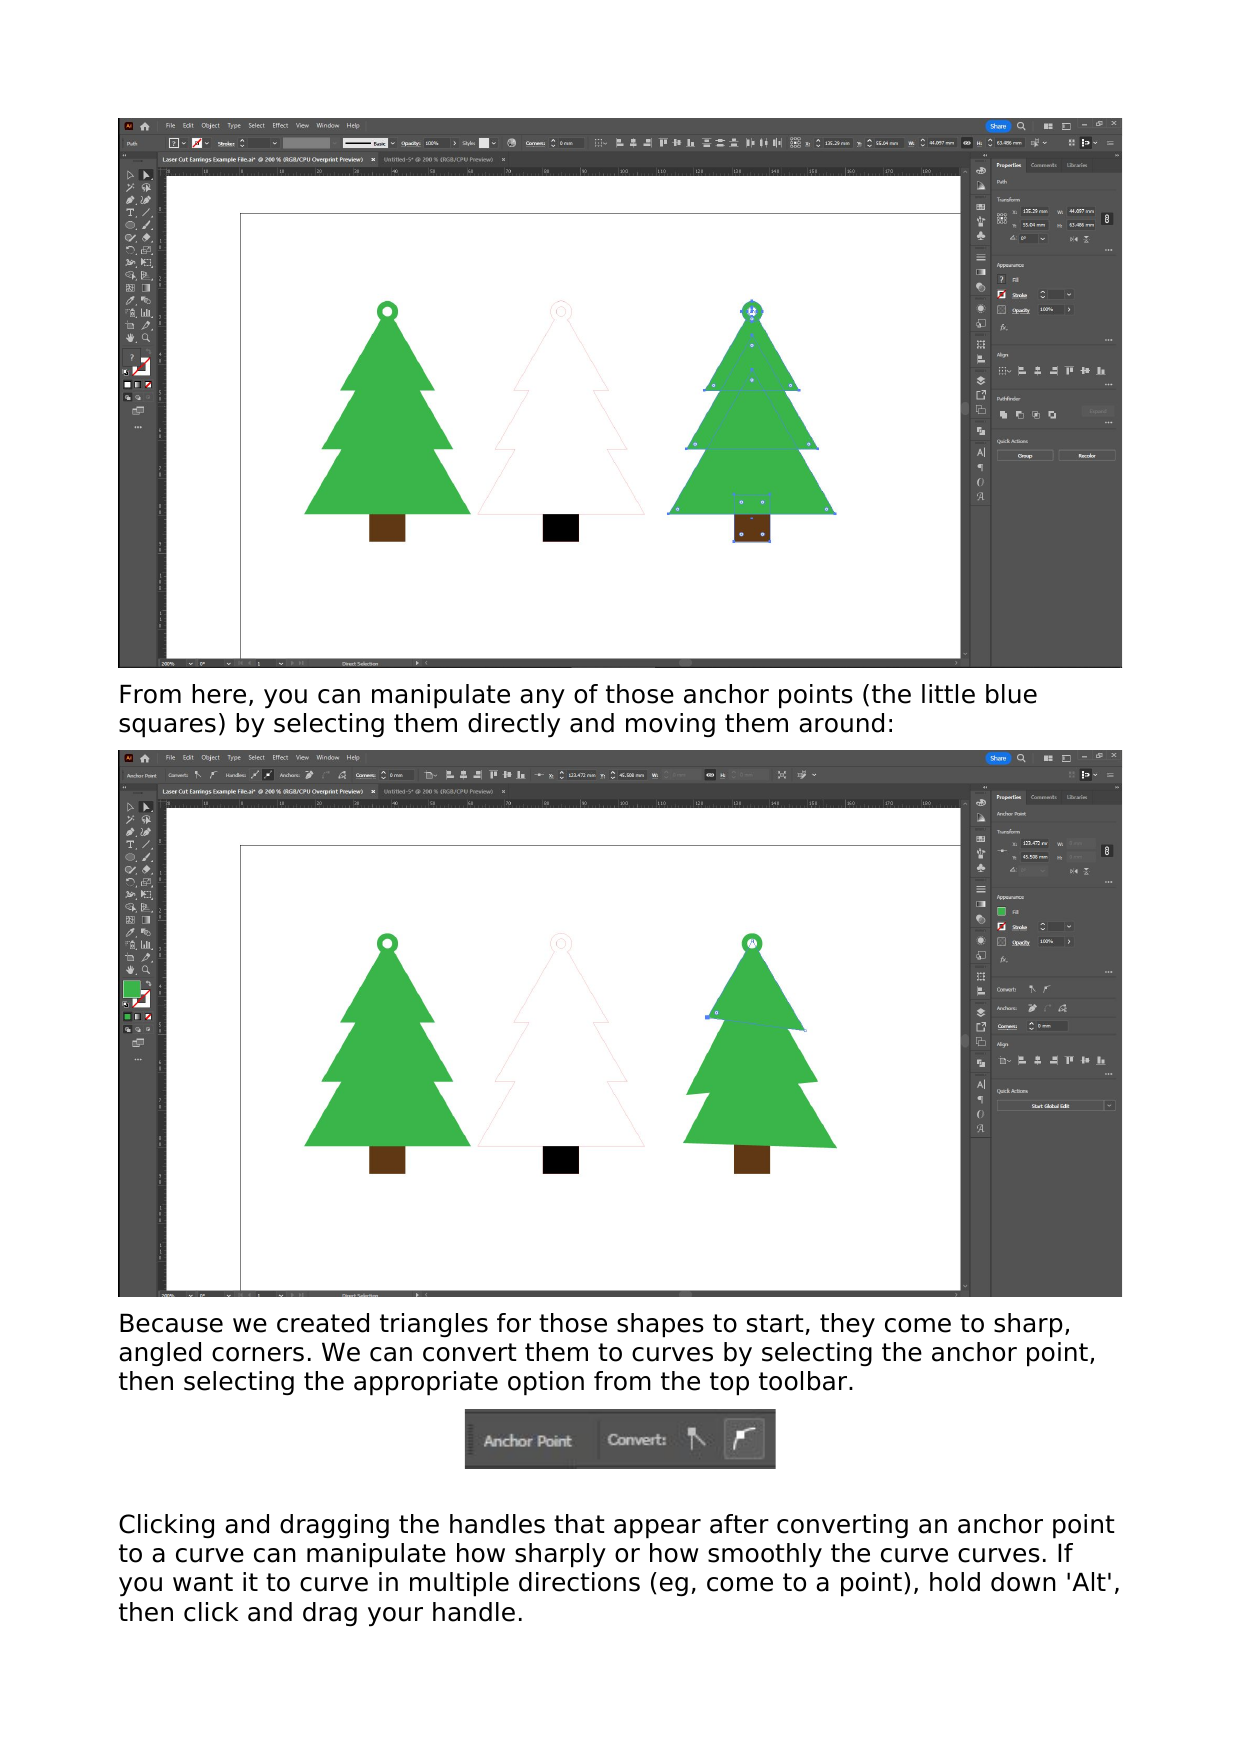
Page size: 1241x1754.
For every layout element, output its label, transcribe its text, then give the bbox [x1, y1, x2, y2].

picture [118, 118, 1123, 668]
picture [118, 750, 1123, 1297]
picture [464, 1409, 776, 1469]
text Because we created triangles for those shapes to start, they come to sharp, angled corners. We can convert them to curves by selecting the anchor point, then selecting the appropriate option from the top toolbar. [118, 1309, 1122, 1397]
text Clicking and dragging the handles that appear after converting an anchor point to a curve can manipulate how sharply or how smoothly the curve curves. If you want it to curve in multiple directions (eg, come to a point), hold down 'Alt', then click and drag your handle. [118, 1510, 1122, 1627]
text From here, you can manipulate any of those anchor points (the little blue squares) by selecting them directly and moving them around: [118, 680, 1122, 738]
